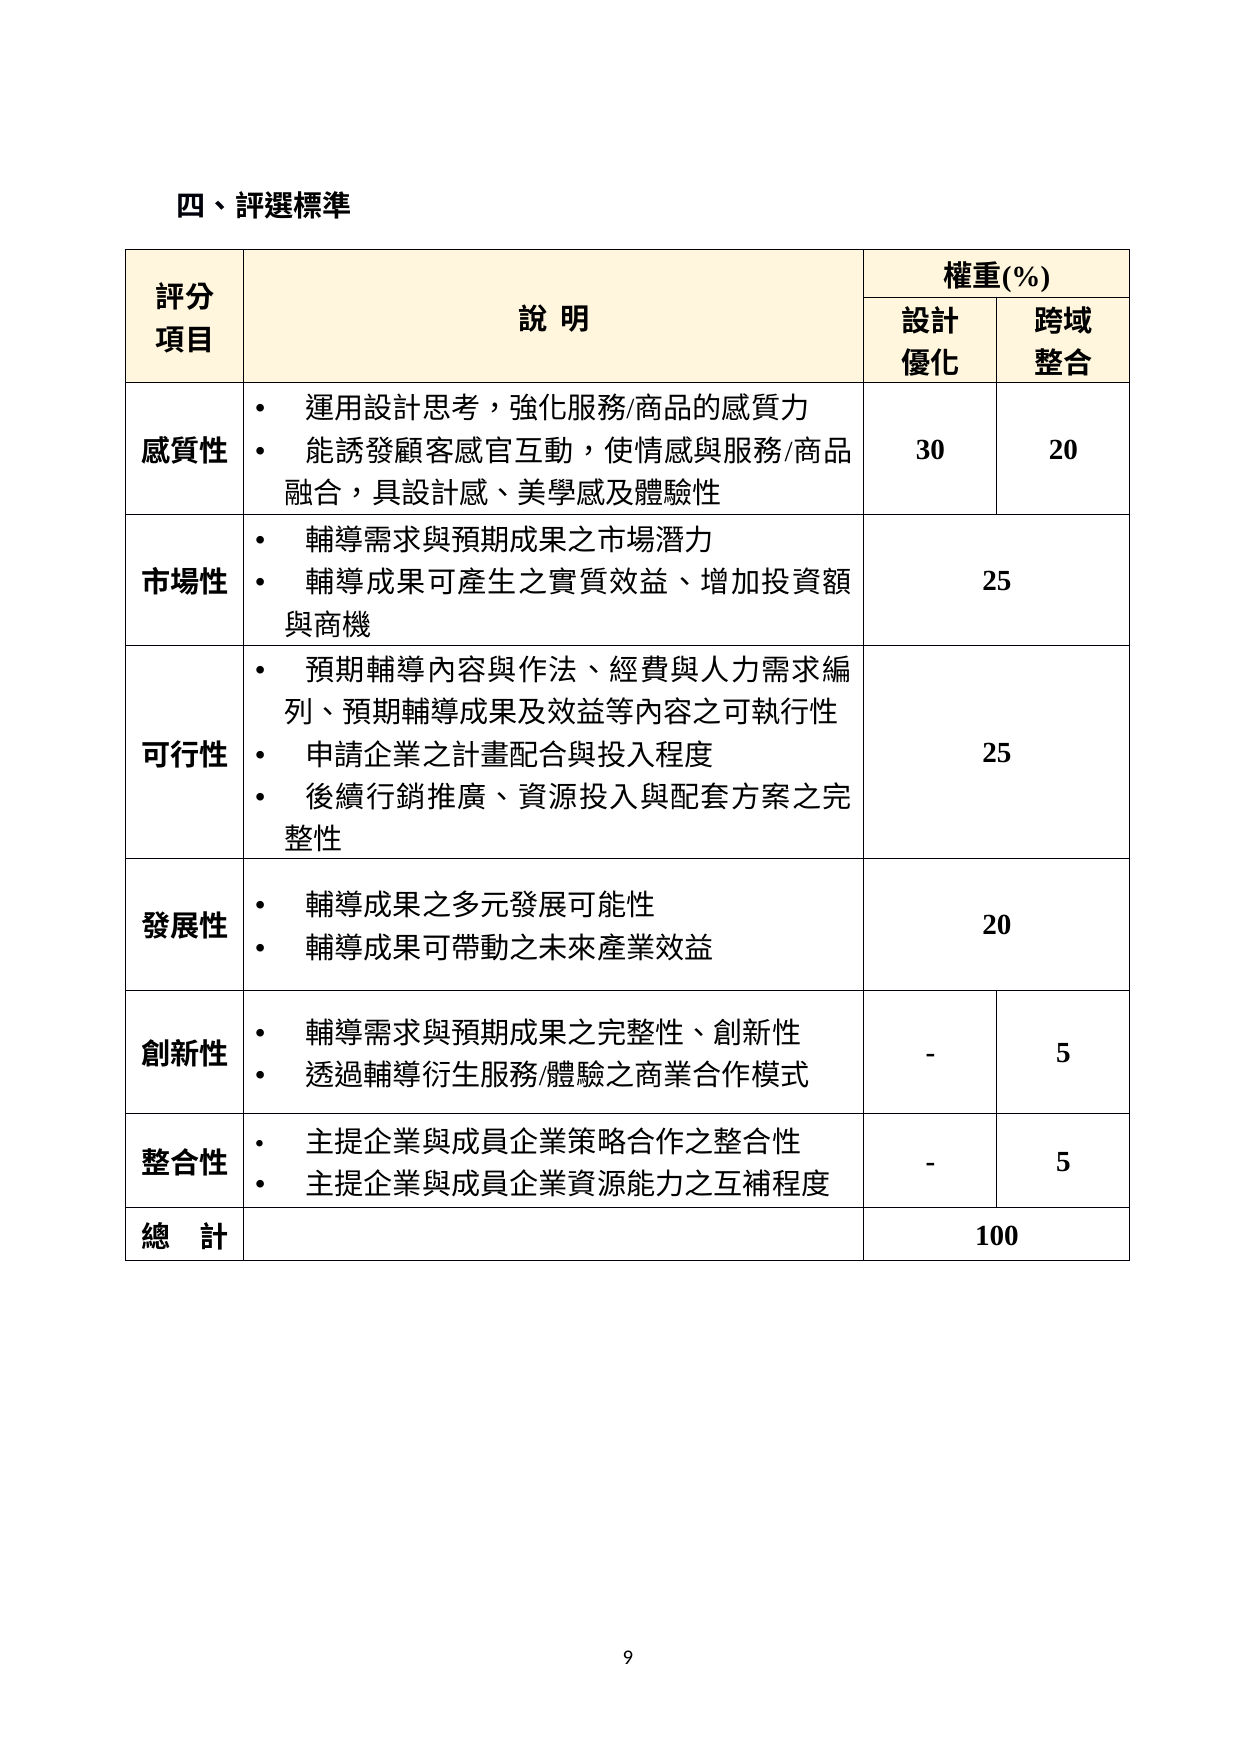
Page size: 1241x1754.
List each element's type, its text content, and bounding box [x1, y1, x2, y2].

table_cell 輔導成果之多元發展可能性 輔導成果可帶動之未來產業效益 [244, 859, 863, 989]
table_cell 輔導需求與預期成果之市場潛力 輔導成果可產生之實質效益、增加投資額與商機 [244, 515, 863, 645]
list 評選標準 [176, 182, 1122, 224]
table_cell [244, 1208, 863, 1260]
table_cell 20 [864, 859, 1129, 989]
table_cell 總 計 [126, 1208, 243, 1260]
table_cell 運用設計思考，強化服務/商品的感質力 能誘發顧客感官互動，使情感與服務/商品融合，具設計感、美學感及體驗性 [244, 383, 863, 514]
table_cell 跨域 整合 [997, 298, 1129, 382]
table_cell 發展性 [126, 859, 243, 989]
table_cell 感質性 [126, 383, 243, 514]
table_cell - [864, 1114, 996, 1207]
table_cell 整合性 [126, 1114, 243, 1207]
table_cell 5 [997, 991, 1129, 1113]
table_cell 30 [864, 383, 996, 514]
table_cell 主提企業與成員企業策略合作之整合性 主提企業與成員企業資源能力之互補程度 [244, 1114, 863, 1207]
table_cell 25 [864, 646, 1129, 858]
table_cell 市場性 [126, 515, 243, 645]
table_header 權重(%) [864, 250, 1129, 297]
table_header 評分 項目 [126, 250, 243, 382]
table_cell - [864, 991, 996, 1113]
table_cell 預期輔導內容與作法、經費與人力需求編列、預期輔導成果及效益等內容之可執行性 申請企業之計畫配合與投入程度 後續行銷推廣、資源投入與配套方案之完整性 [244, 646, 863, 858]
table_cell 20 [997, 383, 1129, 514]
table_cell 5 [997, 1114, 1129, 1207]
table_cell 輔導需求與預期成果之完整性、創新性 透過輔導衍生服務/體驗之商業合作模式 [244, 991, 863, 1113]
table_cell 設計 優化 [864, 298, 996, 382]
table_cell 可行性 [126, 646, 243, 858]
table_header 說 明 [244, 250, 863, 382]
table_cell 創新性 [126, 991, 243, 1113]
table_cell 25 [864, 515, 1129, 645]
table_cell 100 [864, 1208, 1129, 1260]
